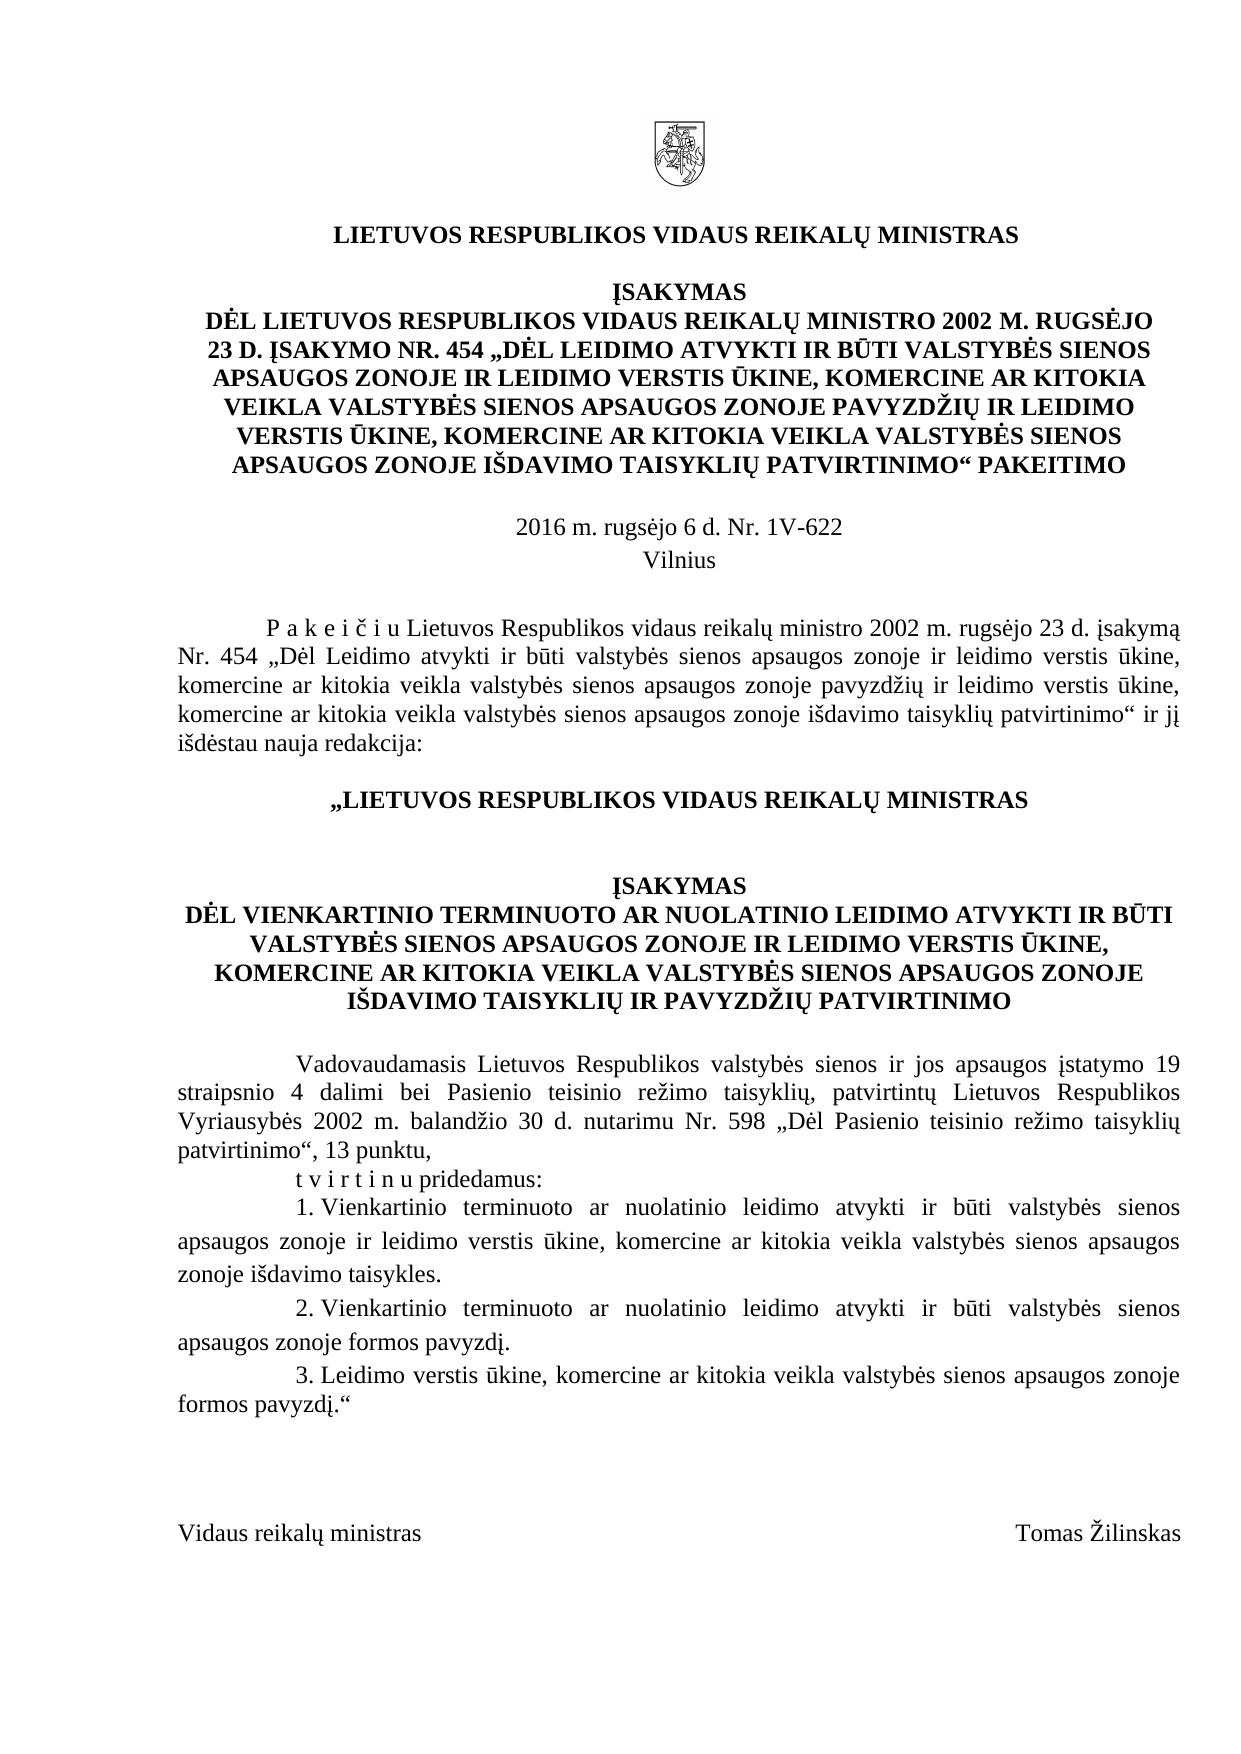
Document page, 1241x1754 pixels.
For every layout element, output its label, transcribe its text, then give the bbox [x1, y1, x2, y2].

text P a k e i č i u Lietuvos Respublikos vidaus reikalų ministro 2002 m. rugsėjo 23 d. įsakymą Nr. 454 „Dėl Leidimo atvykti ir būti valstybės sienos apsaugos zonoje ir leidimo verstis ūkine, komercine ar kitokia veikla valstybės sienos apsaugos zonoje pavyzdžių ir leidimo verstis ūkine, komercine ar kitokia veikla valstybės sienos apsaugos zonoje išdavimo taisyklių patvirtinimo“ ir jį išdėstau nauja redakcija: [177, 613, 1181, 756]
text 2016 m. rugsėjo 6 d. Nr. 1V-622 [177, 512, 1181, 541]
text 3. Leidimo verstis ūkine, komercine ar kitokia veikla valstybės sienos apsaugos zonoje formos pavyzdį.“ [177, 1360, 1181, 1418]
text t v i r t i n u pridedamus: [177, 1164, 1181, 1192]
text 1. Vienkartinio terminuoto ar nuolatinio leidimo atvykti ir būti valstybės sienos apsaugos zonoje ir leidimo verstis ūkine, komercine ar kitokia veikla valstybės sienos apsaugos zonoje išdavimo taisykles. [177, 1192, 1181, 1288]
text Vadovaudamasis Lietuvos Respublikos valstybės sienos ir jos apsaugos įstatymo 19 straipsnio 4 dalimi bei Pasienio teisinio režimo taisyklių, patvirtintų Lietuvos Respublikos Vyriausybės 2002 m. balandžio 30 d. nutarimu Nr. 598 „Dėl Pasienio teisinio režimo taisyklių patvirtinimo“, 13 punktu, [177, 1049, 1181, 1164]
text 2. Vienkartinio terminuoto ar nuolatinio leidimo atvykti ir būti valstybės sienos apsaugos zonoje formos pavyzdį. [177, 1293, 1181, 1355]
text ĮSAKYMAS [177, 871, 1181, 900]
text DĖL LIETUVOS RESPUBLIKOS VIDAUS REIKALŲ MINISTRO 2002 M. RUGSĖJO 23 D. ĮSAKYMO Nr. 454 „DĖL LEIDIMO ATVYKTI IR BŪTI VALSTYBĖS SIENOS APSAUGOS ZONOJE IR LEIDIMO VERSTIS ŪKINE, KOMERCINE AR KITOKIA VEIKLA VALSTYBĖS SIENOS APSAUGOS ZONOJE PAVYZDŽIŲ IR LEIDIMO VERSTIS ŪKINE, KOMERCINE AR KITOKIA VEIKLA VALSTYBĖS SIENOS APSAUGOS ZONOJE IŠDAVIMO TAISYKLių PATVIRTINIMO“ PAKEITIMO [177, 306, 1181, 478]
text „LIETUVOS RESPUBLIKOS VIDAUS REIKALŲ MINISTRAS [177, 785, 1181, 814]
text ĮSAKYMAS [177, 277, 1181, 306]
text DĖL VIENKARTINIO TERMINUOTO AR NUOLATINIO LEIDIMO ATVYKTI IR BŪTI VALSTYBĖS SIENOS APSAUGOS ZONOJE IR LEIDIMO VERSTIS ŪKINE, KOMERCINE AR KITOKIA VEIKLA VALSTYBĖS SIENOS APSAUGOS ZONOJE IŠDAVIMO TAISYKLIŲ ir pavyzdžių PATVIRTINIMO [177, 900, 1181, 1015]
text Vidaus reikalų ministras Tomas Žilinskas [177, 1518, 1181, 1547]
text Vilnius [177, 546, 1181, 574]
text LIETUVOS RESPUBLIKOS VIDAUS REIKALŲ MINISTRAS [177, 220, 1181, 248]
